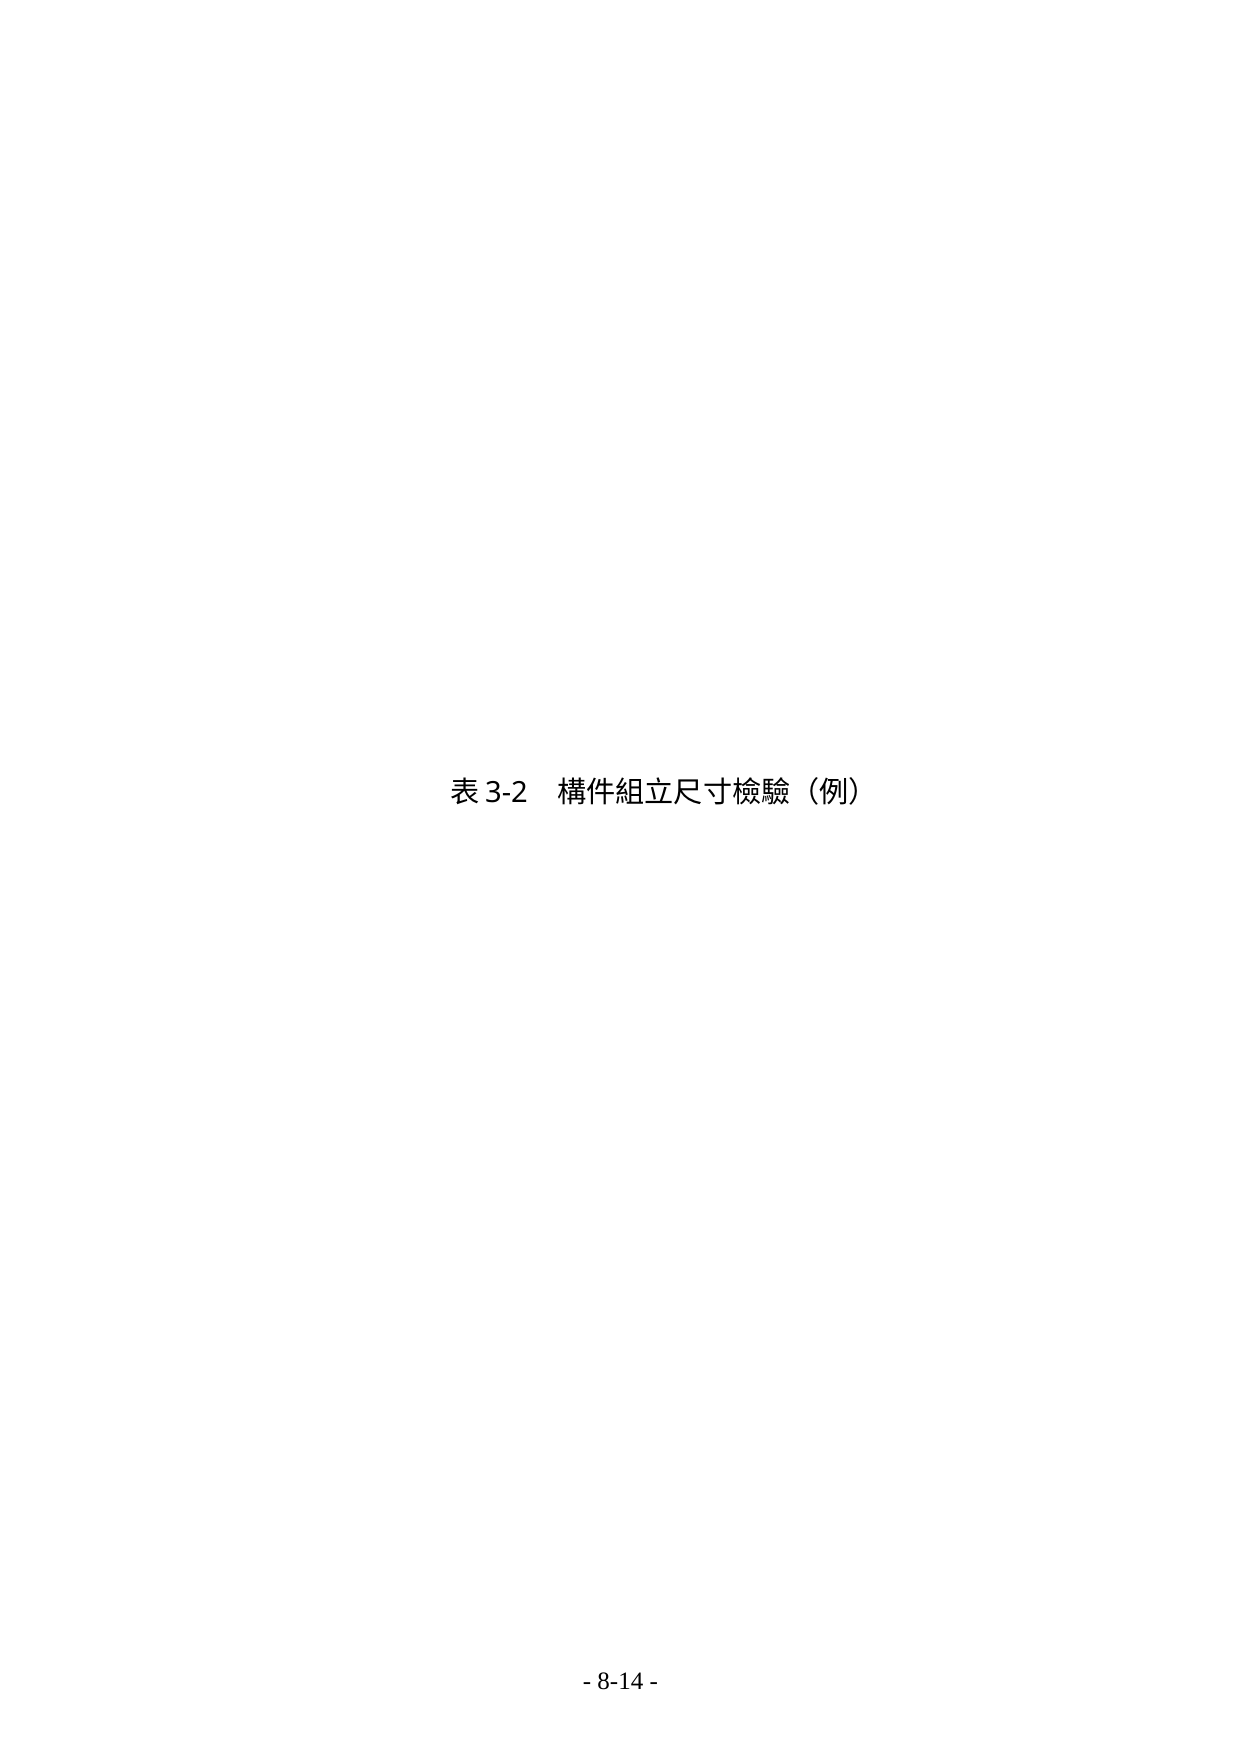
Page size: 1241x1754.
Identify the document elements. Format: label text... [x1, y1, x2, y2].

text 表3-2 構件組立尺寸檢驗（例） [235, 768, 1092, 811]
